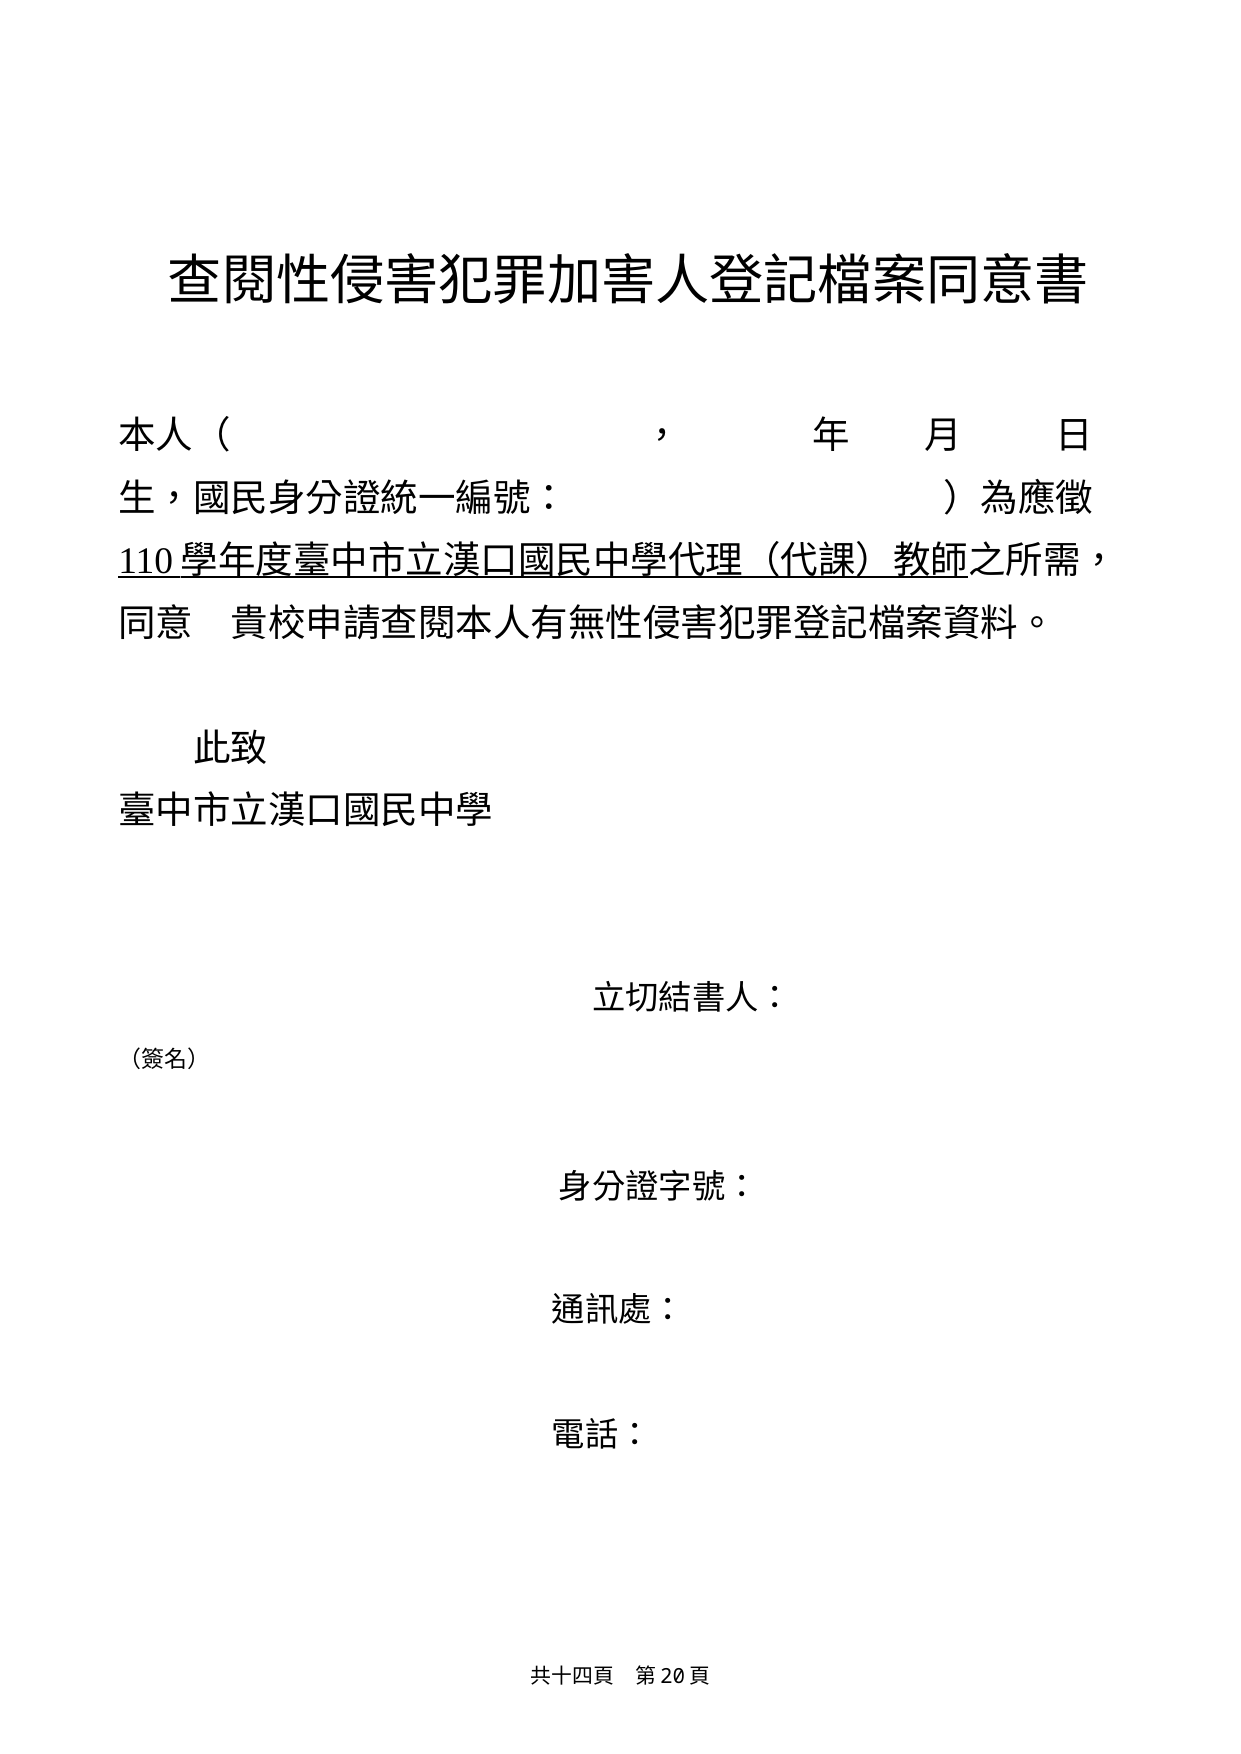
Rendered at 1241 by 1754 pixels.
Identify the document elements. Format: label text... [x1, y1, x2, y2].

text 本人（ ， 年 月 日生，國民身分證統一編號： ）為應徵110學年度臺中市立漢口國民中學代理（代課）教師之所需，同意 貴校申請查閱本人有無性侵害犯罪登記檔案資料。 [118, 391, 1122, 641]
text 查閱性侵害犯罪加害人登記檔案同意書 [118, 203, 1138, 328]
text 身分證字號： [118, 1141, 1122, 1203]
text 通訊處： [118, 1266, 1122, 1328]
text 此致 [118, 703, 1122, 766]
text 立切結書人： （簽名） [118, 953, 1122, 1078]
text 電話： [118, 1391, 1122, 1453]
text 臺中市立漢口國民中學 [118, 766, 1122, 828]
